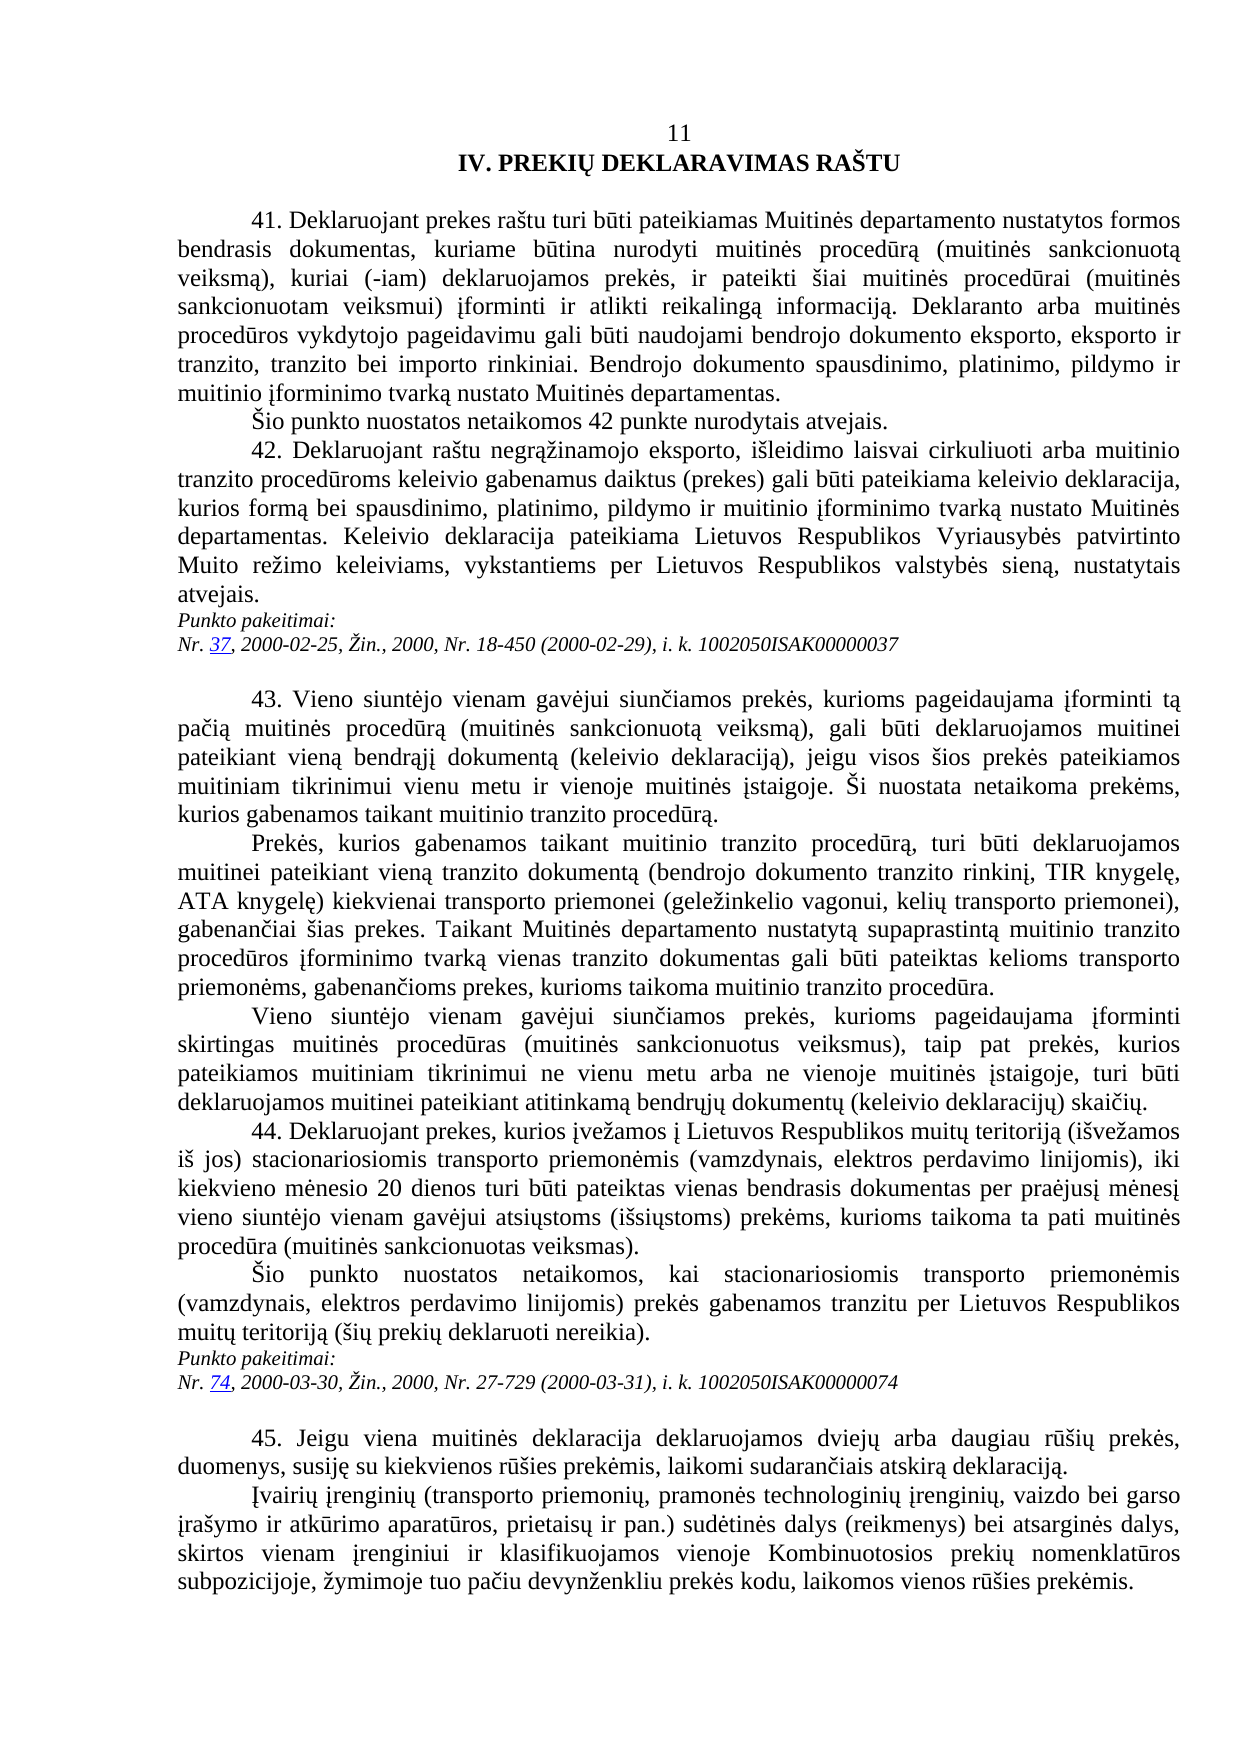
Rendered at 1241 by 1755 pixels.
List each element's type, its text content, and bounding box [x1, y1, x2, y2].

text Punkto pakeitimai: [177, 1346, 1181, 1370]
text Prekės, kurios gabenamos taikant muitinio tranzito procedūrą, turi būti deklaruojamos muitinei pateikiant vieną tranzito dokumentą (bendrojo dokumento tranzito rinkinį, TIR knygelę, ATA knygelę) kiekvienai transporto priemonei (geležinkelio vagonui, kelių transporto priemonei), gabenančiai šias prekes. Taikant Muitinės departamento nustatytą supaprastintą muitinio tranzito procedūros įforminimo tvarką vienas tranzito dokumentas gali būti pateiktas kelioms transporto priemonėms, gabenančioms prekes, kurioms taikoma muitinio tranzito procedūra. [177, 828, 1181, 1001]
text 43. Vieno siuntėjo vienam gavėjui siunčiamos prekės, kurioms pageidaujama įforminti tą pačią muitinės procedūrą (muitinės sankcionuotą veiksmą), gali būti deklaruojamos muitinei pateikiant vieną bendrąjį dokumentą (keleivio deklaraciją), jeigu visos šios prekės pateikiamos muitiniam tikrinimui vienu metu ir vienoje muitinės įstaigoje. Ši nuostata netaikoma prekėms, kurios gabenamos taikant muitinio tranzito procedūrą. [177, 684, 1181, 828]
text Nr. 74, 2000-03-30, Žin., 2000, Nr. 27-729 (2000-03-31), i. k. 1002050ISAK00000074 [177, 1370, 1181, 1394]
text 41. Deklaruojant prekes raštu turi būti pateikiamas Muitinės departamento nustatytos formos bendrasis dokumentas, kuriame būtina nurodyti muitinės procedūrą (muitinės sankcionuotą veiksmą), kuriai (-iam) deklaruojamos prekės, ir pateikti šiai muitinės procedūrai (muitinės sankcionuotam veiksmui) įforminti ir atlikti reikalingą informaciją. Deklaranto arba muitinės procedūros vykdytojo pageidavimu gali būti naudojami bendrojo dokumento eksporto, eksporto ir tranzito, tranzito bei importo rinkiniai. Bendrojo dokumento spausdinimo, platinimo, pildymo ir muitinio įforminimo tvarką nustato Muitinės departamentas. [177, 205, 1181, 406]
text 42. Deklaruojant raštu negrąžinamojo eksporto, išleidimo laisvai cirkuliuoti arba muitinio tranzito procedūroms keleivio gabenamus daiktus (prekes) gali būti pateikiama keleivio deklaracija, kurios formą bei spausdinimo, platinimo, pildymo ir muitinio įforminimo tvarką nustato Muitinės departamentas. Keleivio deklaracija pateikiama Lietuvos Respublikos Vyriausybės patvirtinto Muito režimo keleiviams, vykstantiems per Lietuvos Respublikos valstybės sieną, nustatytais atvejais. [177, 435, 1181, 608]
text Įvairių įrenginių (transporto priemonių, pramonės technologinių įrenginių, vaizdo bei garso įrašymo ir atkūrimo aparatūros, prietaisų ir pan.) sudėtinės dalys (reikmenys) bei atsarginės dalys, skirtos vienam įrenginiui ir klasifikuojamos vienoje Kombinuotosios prekių nomenklatūros subpozicijoje, žymimoje tuo pačiu devynženkliu prekės kodu, laikomos vienos rūšies prekėmis. [177, 1480, 1181, 1595]
text 44. Deklaruojant prekes, kurios įvežamos į Lietuvos Respublikos muitų teritoriją (išvežamos iš jos) stacionariosiomis transporto priemonėmis (vamzdynais, elektros perdavimo linijomis), iki kiekvieno mėnesio 20 dienos turi būti pateiktas vienas bendrasis dokumentas per praėjusį mėnesį vieno siuntėjo vienam gavėjui atsiųstoms (išsiųstoms) prekėms, kurioms taikoma ta pati muitinės procedūra (muitinės sankcionuotas veiksmas). [177, 1116, 1181, 1259]
text 45. Jeigu viena muitinės deklaracija deklaruojamos dviejų arba daugiau rūšių prekės, duomenys, susiję su kiekvienos rūšies prekėmis, laikomi sudarančiais atskirą deklaraciją. [177, 1423, 1181, 1480]
text Šio punkto nuostatos netaikomos, kai stacionariosiomis transporto priemonėmis (vamzdynais, elektros perdavimo linijomis) prekės gabenamos tranzitu per Lietuvos Respublikos muitų teritoriją (šių prekių deklaruoti nereikia). [177, 1259, 1181, 1346]
text Vieno siuntėjo vienam gavėjui siunčiamos prekės, kurioms pageidaujama įforminti skirtingas muitinės procedūras (muitinės sankcionuotus veiksmus), taip pat prekės, kurios pateikiamos muitiniam tikrinimui ne vienu metu arba ne vienoje muitinės įstaigoje, turi būti deklaruojamos muitinei pateikiant atitinkamą bendrųjų dokumentų (keleivio deklaracijų) skaičių. [177, 1001, 1181, 1116]
text Punkto pakeitimai: [177, 608, 1181, 632]
text Šio punkto nuostatos netaikomos 42 punkte nurodytais atvejais. [177, 406, 1181, 435]
text IV. PREKIŲ DEKLARAVIMAS RAŠTU [177, 148, 1181, 176]
text Nr. 37, 2000-02-25, Žin., 2000, Nr. 18-450 (2000-02-29), i. k. 1002050ISAK00000037 [177, 632, 1181, 656]
